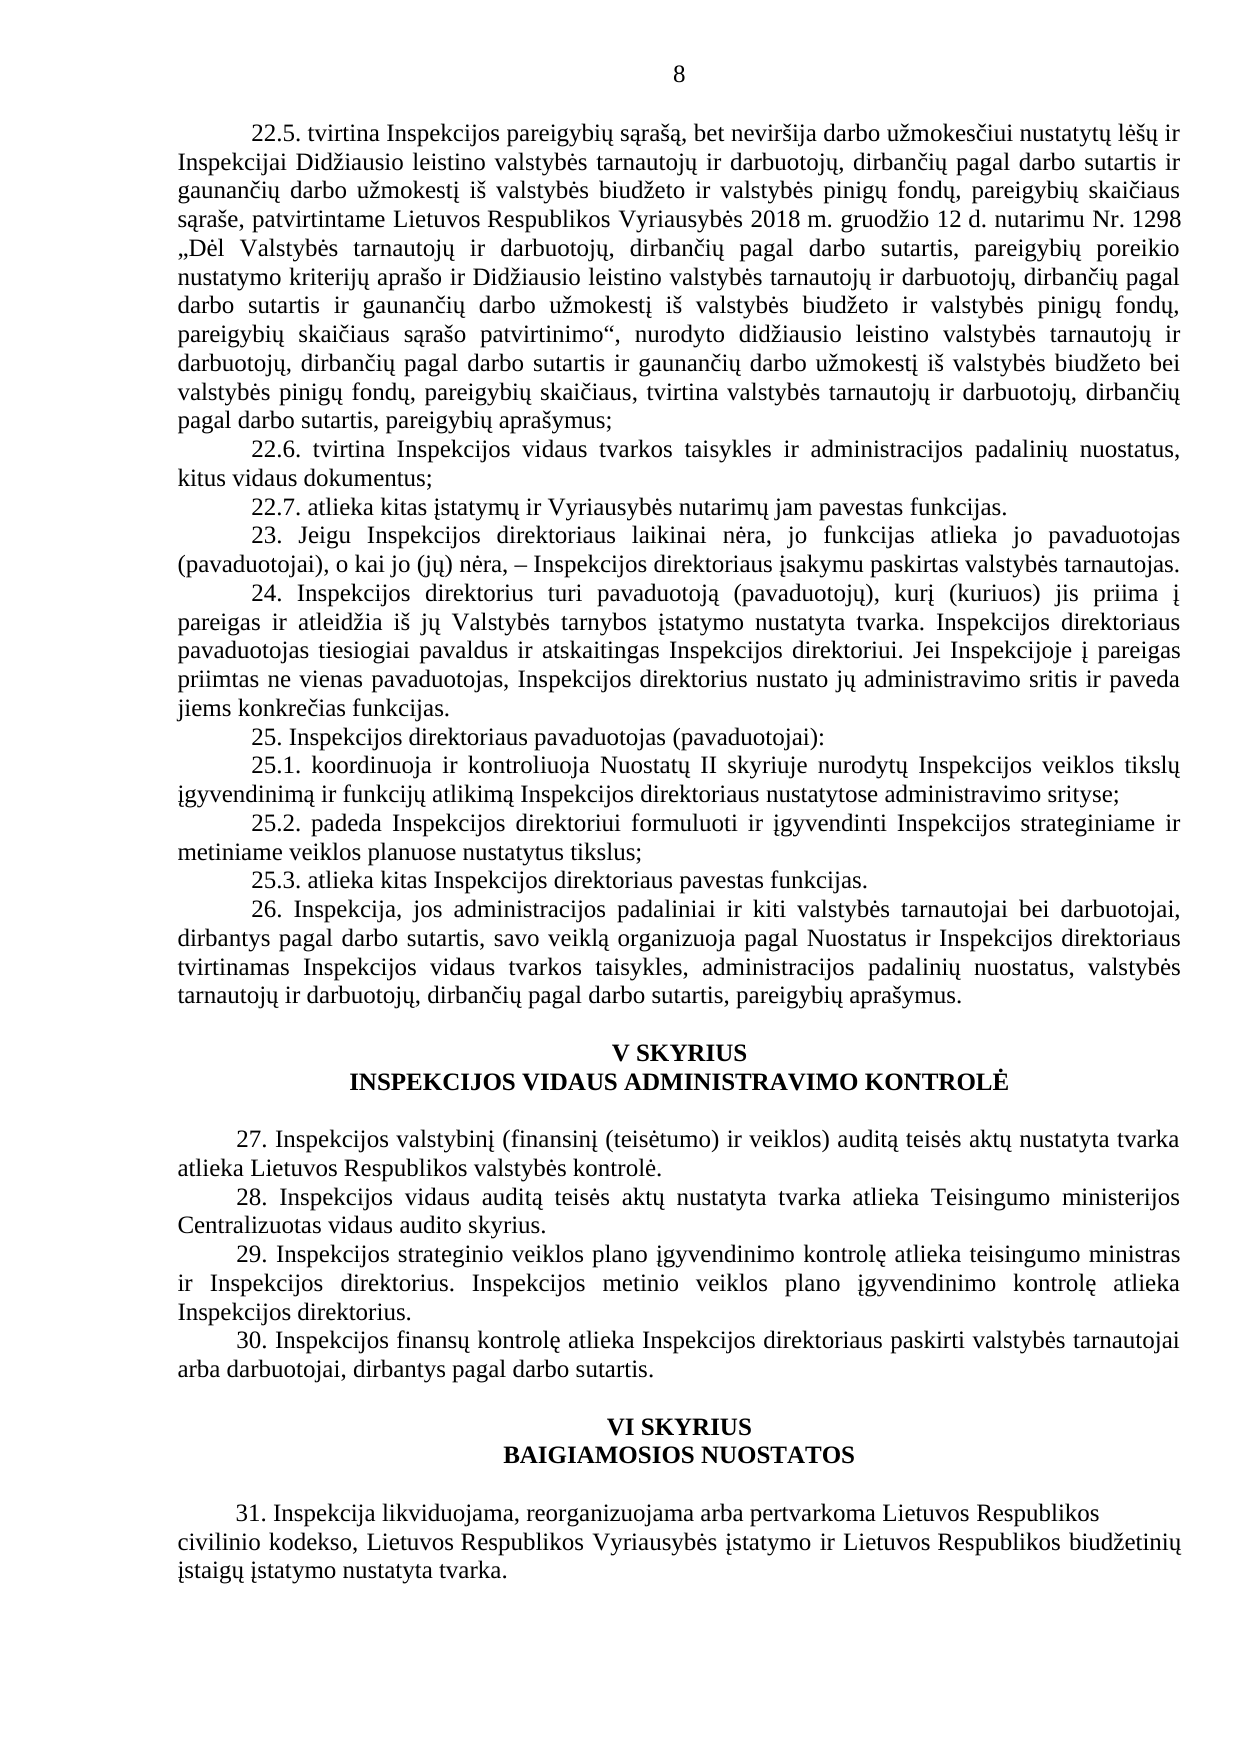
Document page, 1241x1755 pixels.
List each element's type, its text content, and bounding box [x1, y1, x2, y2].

text 26. Inspekcija, jos administracijos padaliniai ir kiti valstybės tarnautojai bei darbuotojai, dirbantys pagal darbo sutartis, savo veiklą organizuoja pagal Nuostatus ir Inspekcijos direktoriaus tvirtinamas Inspekcijos vidaus tvarkos taisykles, administracijos padalinių nuostatus, valstybės tarnautojų ir darbuotojų, dirbančių pagal darbo sutartis, pareigybių aprašymus. [177, 894, 1181, 1009]
text BAIGIAMOSIOS NUOSTATOS [177, 1441, 1181, 1469]
text 22.6. tvirtina Inspekcijos vidaus tvarkos taisykles ir administracijos padalinių nuostatus, kitus vidaus dokumentus; [177, 434, 1181, 492]
text 30. Inspekcijos finansų kontrolę atlieka Inspekcijos direktoriaus paskirti valstybės tarnautojai arba darbuotojai, dirbantys pagal darbo sutartis. [177, 1326, 1181, 1383]
text 25.1. koordinuoja ir kontroliuoja Nuostatų II skyriuje nurodytų Inspekcijos veiklos tikslų įgyvendinimą ir funkcijų atlikimą Inspekcijos direktoriaus nustatytose administravimo srityse; [177, 751, 1181, 808]
text 31. Inspekcija likviduojama, reorganizuojama arba pertvarkoma Lietuvos Respublikos [177, 1498, 1181, 1527]
text 28. Inspekcijos vidaus auditą teisės aktų nustatyta tvarka atlieka Teisingumo ministerijos Centralizuotas vidaus audito skyrius. [177, 1182, 1181, 1239]
text 25.3. atlieka kitas Inspekcijos direktoriaus pavestas funkcijas. [177, 866, 1181, 894]
text 27. Inspekcijos valstybinį (finansinį (teisėtumo) ir veiklos) auditą teisės aktų nustatyta tvarka atlieka Lietuvos Respublikos valstybės kontrolė. [177, 1124, 1181, 1182]
text INSPEKCIJOS VIDAUS ADMINISTRAVIMO KONTROLĖ [177, 1067, 1181, 1096]
text 24. Inspekcijos direktorius turi pavaduotoją (pavaduotojų), kurį (kuriuos) jis priima į pareigas ir atleidžia iš jų Valstybės tarnybos įstatymo nustatyta tvarka. Inspekcijos direktoriaus pavaduotojas tiesiogiai pavaldus ir atskaitingas Inspekcijos direktoriui. Jei Inspekcijoje į pareigas priimtas ne vienas pavaduotojas, Inspekcijos direktorius nustato jų administravimo sritis ir paveda jiems konkrečias funkcijas. [177, 578, 1181, 722]
text 29. Inspekcijos strateginio veiklos plano įgyvendinimo kontrolę atlieka teisingumo ministras ir Inspekcijos direktorius. Inspekcijos metinio veiklos plano įgyvendinimo kontrolę atlieka Inspekcijos direktorius. [177, 1239, 1181, 1326]
text VI SKYRIUS [177, 1412, 1181, 1441]
text 23. Jeigu Inspekcijos direktoriaus laikinai nėra, jo funkcijas atlieka jo pavaduotojas (pavaduotojai), o kai jo (jų) nėra, – Inspekcijos direktoriaus įsakymu paskirtas valstybės tarnautojas. [177, 521, 1181, 578]
text civilinio kodekso, Lietuvos Respublikos Vyriausybės įstatymo ir Lietuvos Respublikos biudžetinių įstaigų įstatymo nustatyta tvarka. [177, 1527, 1181, 1584]
text V SKYRIUS [177, 1038, 1181, 1067]
text 22.5. tvirtina Inspekcijos pareigybių sąrašą, bet neviršija darbo užmokesčiui nustatytų lėšų ir Inspekcijai Didžiausio leistino valstybės tarnautojų ir darbuotojų, dirbančių pagal darbo sutartis ir gaunančių darbo užmokestį iš valstybės biudžeto ir valstybės pinigų fondų, pareigybių skaičiaus sąraše, patvirtintame Lietuvos Respublikos Vyriausybės 2018 m. gruodžio 12 d. nutarimu Nr. 1298 „Dėl Valstybės tarnautojų ir darbuotojų, dirbančių pagal darbo sutartis, pareigybių poreikio nustatymo kriterijų aprašo ir Didžiausio leistino valstybės tarnautojų ir darbuotojų, dirbančių pagal darbo sutartis ir gaunančių darbo užmokestį iš valstybės biudžeto ir valstybės pinigų fondų, pareigybių skaičiaus sąrašo patvirtinimo“, nurodyto didžiausio leistino valstybės tarnautojų ir darbuotojų, dirbančių pagal darbo sutartis ir gaunančių darbo užmokestį iš valstybės biudžeto bei valstybės pinigų fondų, pareigybių skaičiaus, tvirtina valstybės tarnautojų ir darbuotojų, dirbančių pagal darbo sutartis, pareigybių aprašymus; [177, 118, 1181, 434]
text 22.7. atlieka kitas įstatymų ir Vyriausybės nutarimų jam pavestas funkcijas. [177, 492, 1181, 521]
text 25.2. padeda Inspekcijos direktoriui formuluoti ir įgyvendinti Inspekcijos strateginiame ir metiniame veiklos planuose nustatytus tikslus; [177, 808, 1181, 866]
text 25. Inspekcijos direktoriaus pavaduotojas (pavaduotojai): [177, 722, 1181, 751]
